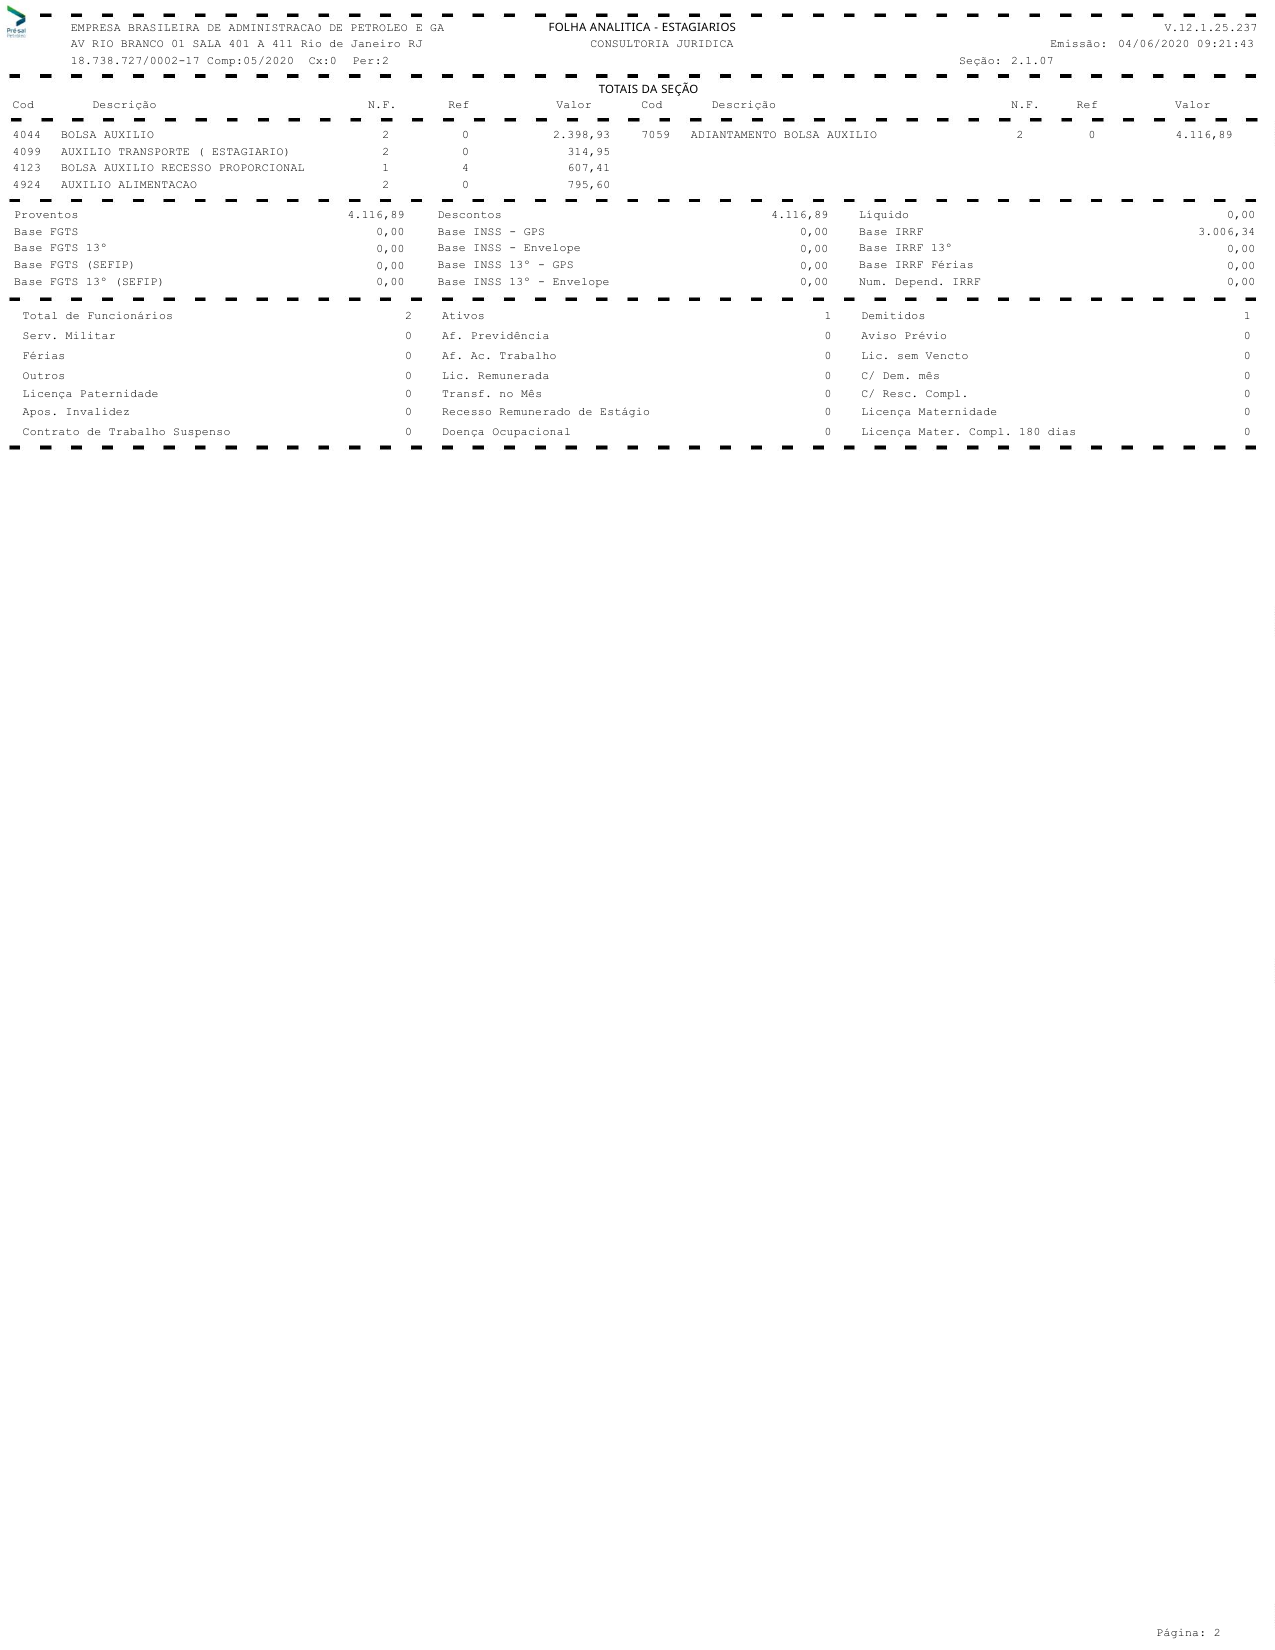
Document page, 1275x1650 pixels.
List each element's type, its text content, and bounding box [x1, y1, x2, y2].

text 0,00 [800, 242, 846, 255]
text Apos. Invalidez [22, 405, 179, 418]
text 4 [462, 161, 486, 174]
text Serv. Militar [22, 328, 196, 342]
text 04/06/2020 09:21:43 [1118, 37, 1275, 50]
text 2 [382, 144, 406, 158]
text C/ Dem. mês [861, 368, 986, 382]
text 0,00 [376, 258, 422, 272]
text 4.116,89 [347, 208, 422, 222]
text 0,00 [800, 225, 846, 238]
text Lic. sem Vencto [861, 348, 986, 362]
text 044 [19, 128, 58, 141]
text Ref [448, 97, 487, 111]
text BOLSA AUXILIO [61, 128, 171, 141]
text Total de Funcionários [22, 308, 196, 322]
text 924 [19, 178, 58, 191]
text Contrato de Trabalho Suspenso [22, 425, 256, 438]
text 099 [19, 144, 58, 158]
text 4 [12, 178, 19, 191]
text Seção: 2.1.07 [959, 53, 1130, 67]
text 607,41 [567, 161, 627, 174]
text 0,00 [376, 275, 422, 288]
text 0,00 [376, 242, 422, 255]
text 8.738.727/0002-17 Comp:05/2020 Cx:0 Per:2 [78, 53, 414, 67]
text Demitidos [861, 308, 943, 322]
text Base INSS 13º - GPS [437, 257, 603, 271]
text BOLSA AUXILIO RECESSO PROPORCIONAL [61, 161, 330, 174]
text Ref [1076, 97, 1115, 111]
text Descontos [437, 207, 519, 221]
text Cod [641, 97, 680, 111]
picture [0, 0, 1275, 1650]
text 0 [405, 348, 429, 362]
text 0 [405, 368, 429, 382]
text 1 [71, 53, 78, 67]
text 4.116,89 [1175, 128, 1250, 141]
text EMPRESA BRASILEIRA DE ADMINISTRACAO DE PETROLEO E GA [71, 20, 469, 34]
text Aviso Prévio [861, 328, 964, 342]
text 0 [1244, 348, 1268, 362]
text 3.006,34 [1198, 225, 1273, 238]
text 0,00 [800, 275, 846, 288]
text 0 [462, 144, 486, 158]
text 0,00 [376, 225, 422, 238]
text 0 [824, 348, 849, 362]
text Base FGTS (SEFIP) [14, 257, 188, 271]
text 2 [382, 178, 406, 191]
text 0 [824, 386, 849, 400]
text N.F. [368, 97, 414, 111]
text 795,60 [567, 178, 627, 191]
text Base IRRF 13º [859, 241, 999, 254]
text Base INSS - Envelope [437, 241, 603, 254]
text Descrição [711, 97, 793, 111]
text 0 [1088, 128, 1115, 141]
text Base INSS - GPS [437, 224, 562, 238]
text 1 [1244, 308, 1268, 322]
text 0 [1244, 368, 1268, 382]
text Lic. Remunerada [442, 368, 574, 382]
text Líquido [859, 207, 926, 221]
text Página: 2 [1156, 1626, 1237, 1639]
text 0,00 [1227, 258, 1273, 272]
text Valor [1175, 97, 1228, 111]
text 0 [405, 405, 429, 418]
text 0,00 [800, 258, 846, 272]
text Num. Depend. IRRF [859, 274, 999, 288]
text 1 [382, 161, 406, 174]
text 1 [824, 308, 849, 322]
text Base IRRF [859, 224, 941, 238]
text AUXILIO ALIMENTACAO [61, 178, 330, 191]
text 314,95 [567, 144, 627, 158]
text 2 [382, 128, 406, 141]
text 2 [405, 308, 429, 322]
text Descrição [92, 97, 174, 111]
text 4 [12, 128, 19, 141]
text AV RIO BRANCO 01 SALA 401 A 411 Rio de Janeiro RJ [71, 37, 469, 50]
text 2 [1016, 128, 1057, 141]
text V.12.1.25.237 [1164, 20, 1275, 34]
text Base INSS 13º - Envelope [437, 274, 635, 288]
text TOTAIS DA SEÇÃO [598, 82, 723, 96]
text 0 [462, 128, 486, 141]
text 0 [824, 368, 849, 382]
text Licença Maternidade [861, 405, 1018, 418]
text Af. Ac. Trabalho [442, 348, 574, 362]
text 0 [1244, 328, 1268, 342]
text 4.116,89 [771, 208, 846, 222]
text 7059 [641, 128, 687, 141]
text 0 [405, 328, 429, 342]
text Recesso Remunerado de Estágio [442, 405, 675, 418]
text ADIANTAMENTO BOLSA AUXILIO [691, 128, 902, 141]
text Base FGTS [14, 224, 96, 238]
text Base FGTS 13º [14, 241, 188, 254]
text Outros [22, 368, 83, 382]
text 0 [405, 386, 429, 400]
text Valor [556, 97, 609, 111]
text FOLHA ANALITICA - ESTAGIARIOS [548, 20, 782, 34]
text Licença Paternidade [22, 387, 179, 400]
text 0 [1244, 386, 1268, 400]
text Af. Previdência [442, 328, 567, 342]
text Transf. no Mês [442, 386, 574, 400]
text 0,00 [1227, 241, 1273, 255]
text N.F. [1011, 97, 1057, 111]
text 0 [824, 405, 849, 418]
text C/ Resc. Compl. [861, 387, 1018, 400]
text 0 [824, 328, 849, 342]
text 0 [405, 425, 429, 438]
text Cod [12, 97, 51, 111]
text 0,00 [1227, 208, 1273, 222]
text AUXILIO TRANSPORTE ( ESTAGIARIO) [61, 144, 330, 158]
text 4 [12, 161, 19, 174]
text 0 [1244, 425, 1268, 438]
text 4 [12, 144, 19, 158]
text Doença Ocupacional [442, 425, 675, 438]
text 2.398,93 [553, 128, 627, 141]
text Ativos [442, 308, 502, 322]
text Base FGTS 13º (SEFIP) [14, 274, 188, 288]
text 0,00 [1227, 275, 1273, 288]
text Licença Mater. Compl. 180 dias [861, 425, 1102, 438]
text 0 [462, 178, 486, 191]
text CONSULTORIA JURIDICA [590, 37, 756, 50]
text 0 [824, 425, 849, 438]
text Emissão: [1050, 37, 1118, 50]
text Base IRRF Férias [859, 257, 999, 271]
text Férias [22, 348, 83, 362]
text 0 [1244, 405, 1268, 418]
text 123 [19, 161, 58, 174]
text Proventos [14, 207, 96, 221]
